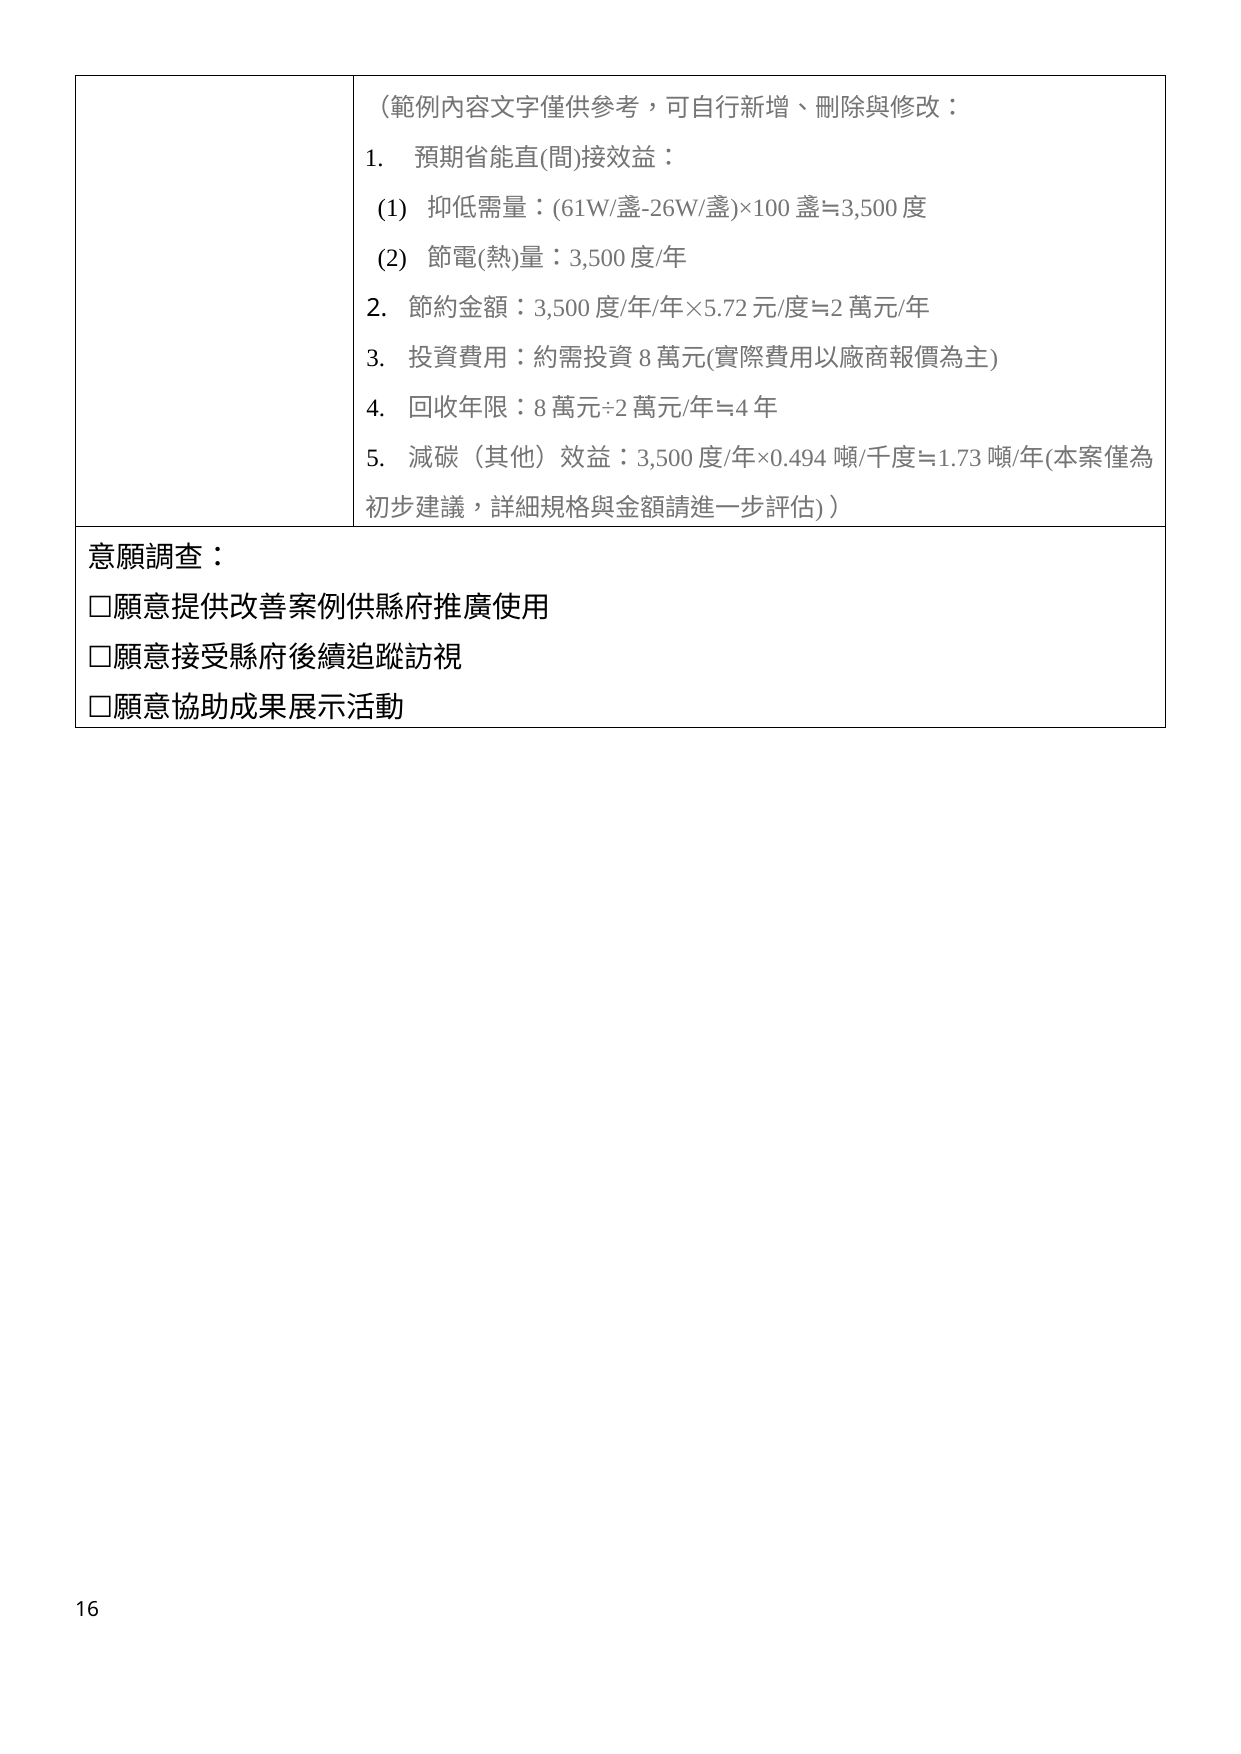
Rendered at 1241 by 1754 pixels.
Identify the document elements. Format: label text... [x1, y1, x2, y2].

table_cell （說明請包含計算方法） （範例內容文字僅供參考，可自行新增、刪除與修改： 預期省能直(間)接效益： 抑低需量：(61W/盞-26W/盞)×100盞≒3,500度 節電(熱)量：3,500度/年 節約金額：3,500度/年/年5.72元/度≒2萬元/年 投資費用：約需投資8萬元(實際費用以廠商報價為主) 回收年限：8萬元÷2萬元/年≒4年 減碳（其他）效益：3,500度/年×0.494 噸/千度≒1.73噸/年(本案僅為初步建議，詳細規格與金額請進一步評估) ） [354, 76, 1165, 526]
table_cell 意願調查： ☐願意提供改善案例供縣府推廣使用 ☐願意接受縣府後續追蹤訪視 ☐願意協助成果展示活動 [76, 527, 1165, 727]
table_cell [76, 76, 353, 526]
